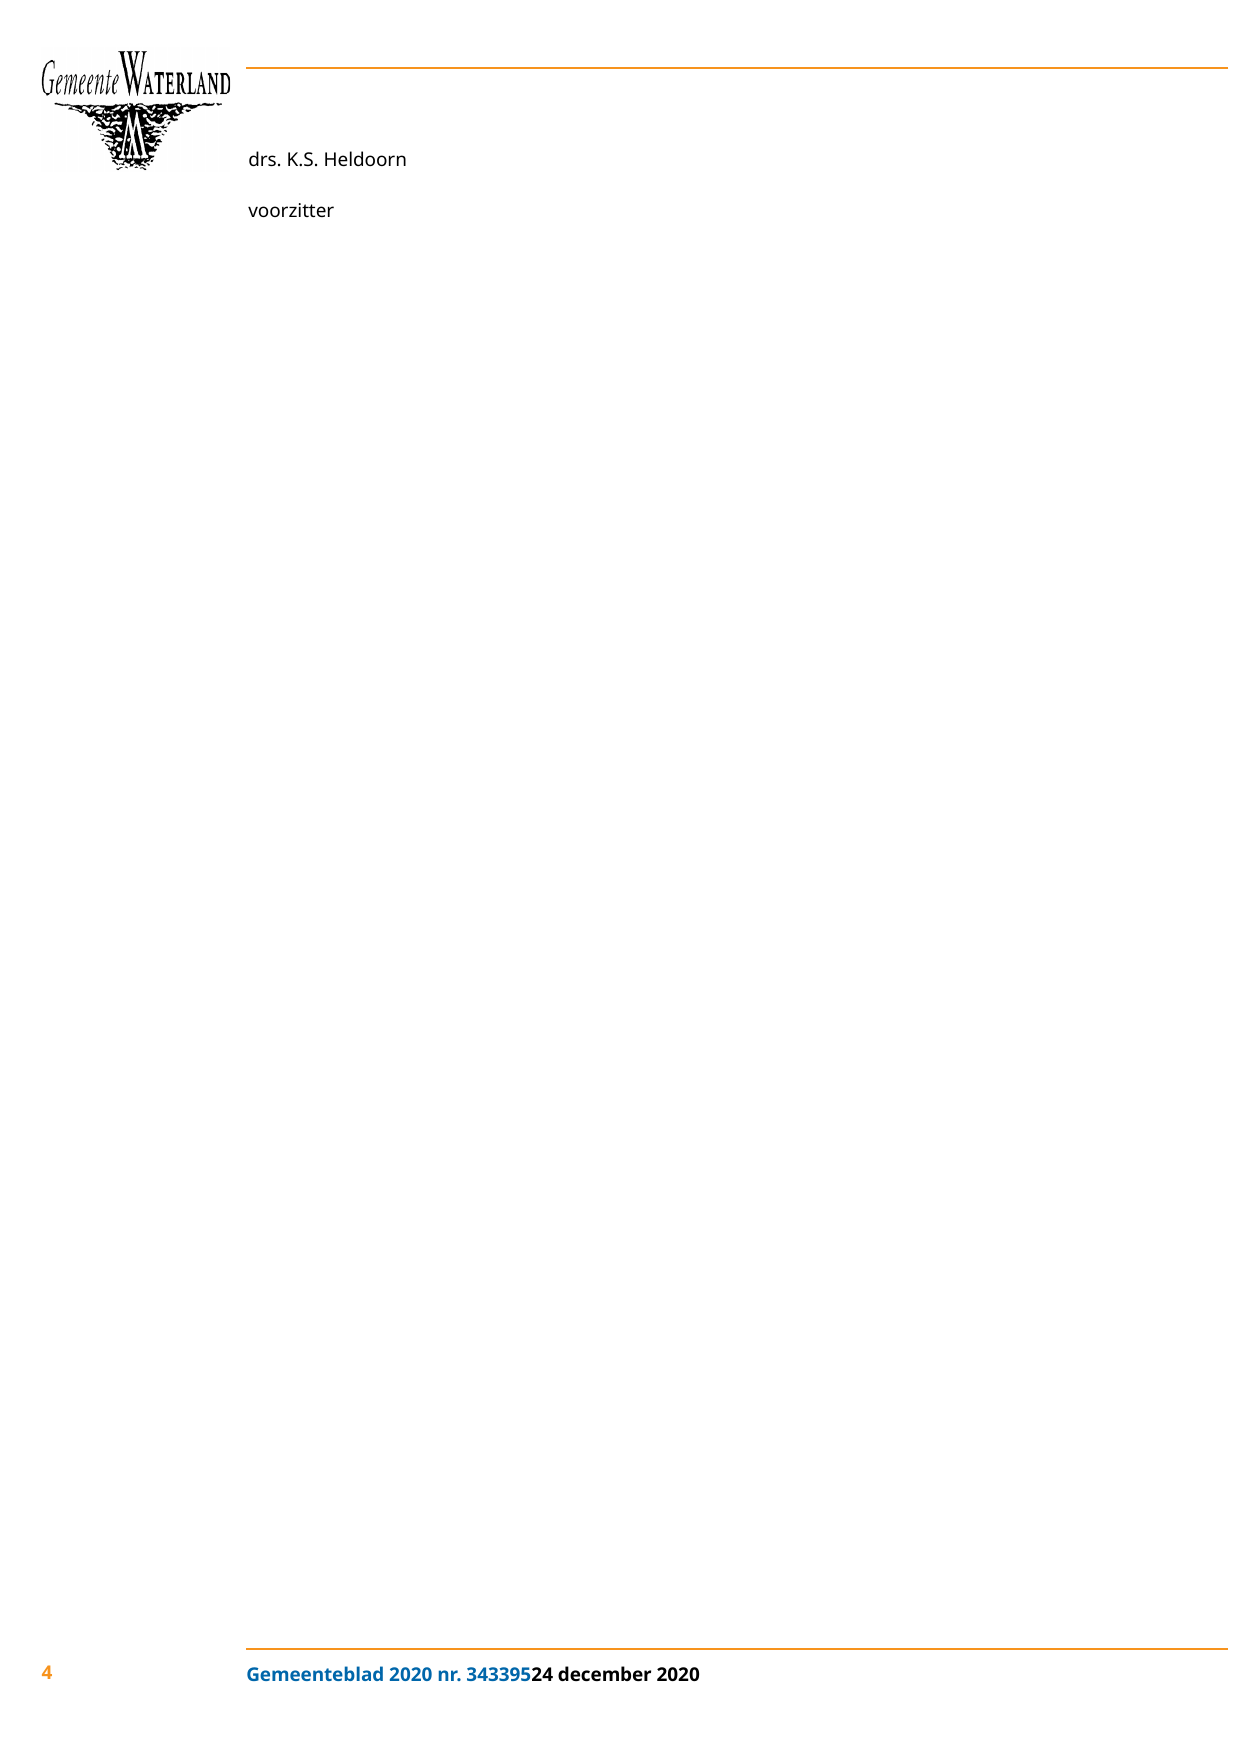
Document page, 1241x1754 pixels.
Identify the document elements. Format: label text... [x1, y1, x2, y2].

text voorzitter [248, 198, 1152, 223]
picture [41, 47, 231, 172]
text drs. K.S. Heldoorn [248, 146, 1152, 172]
